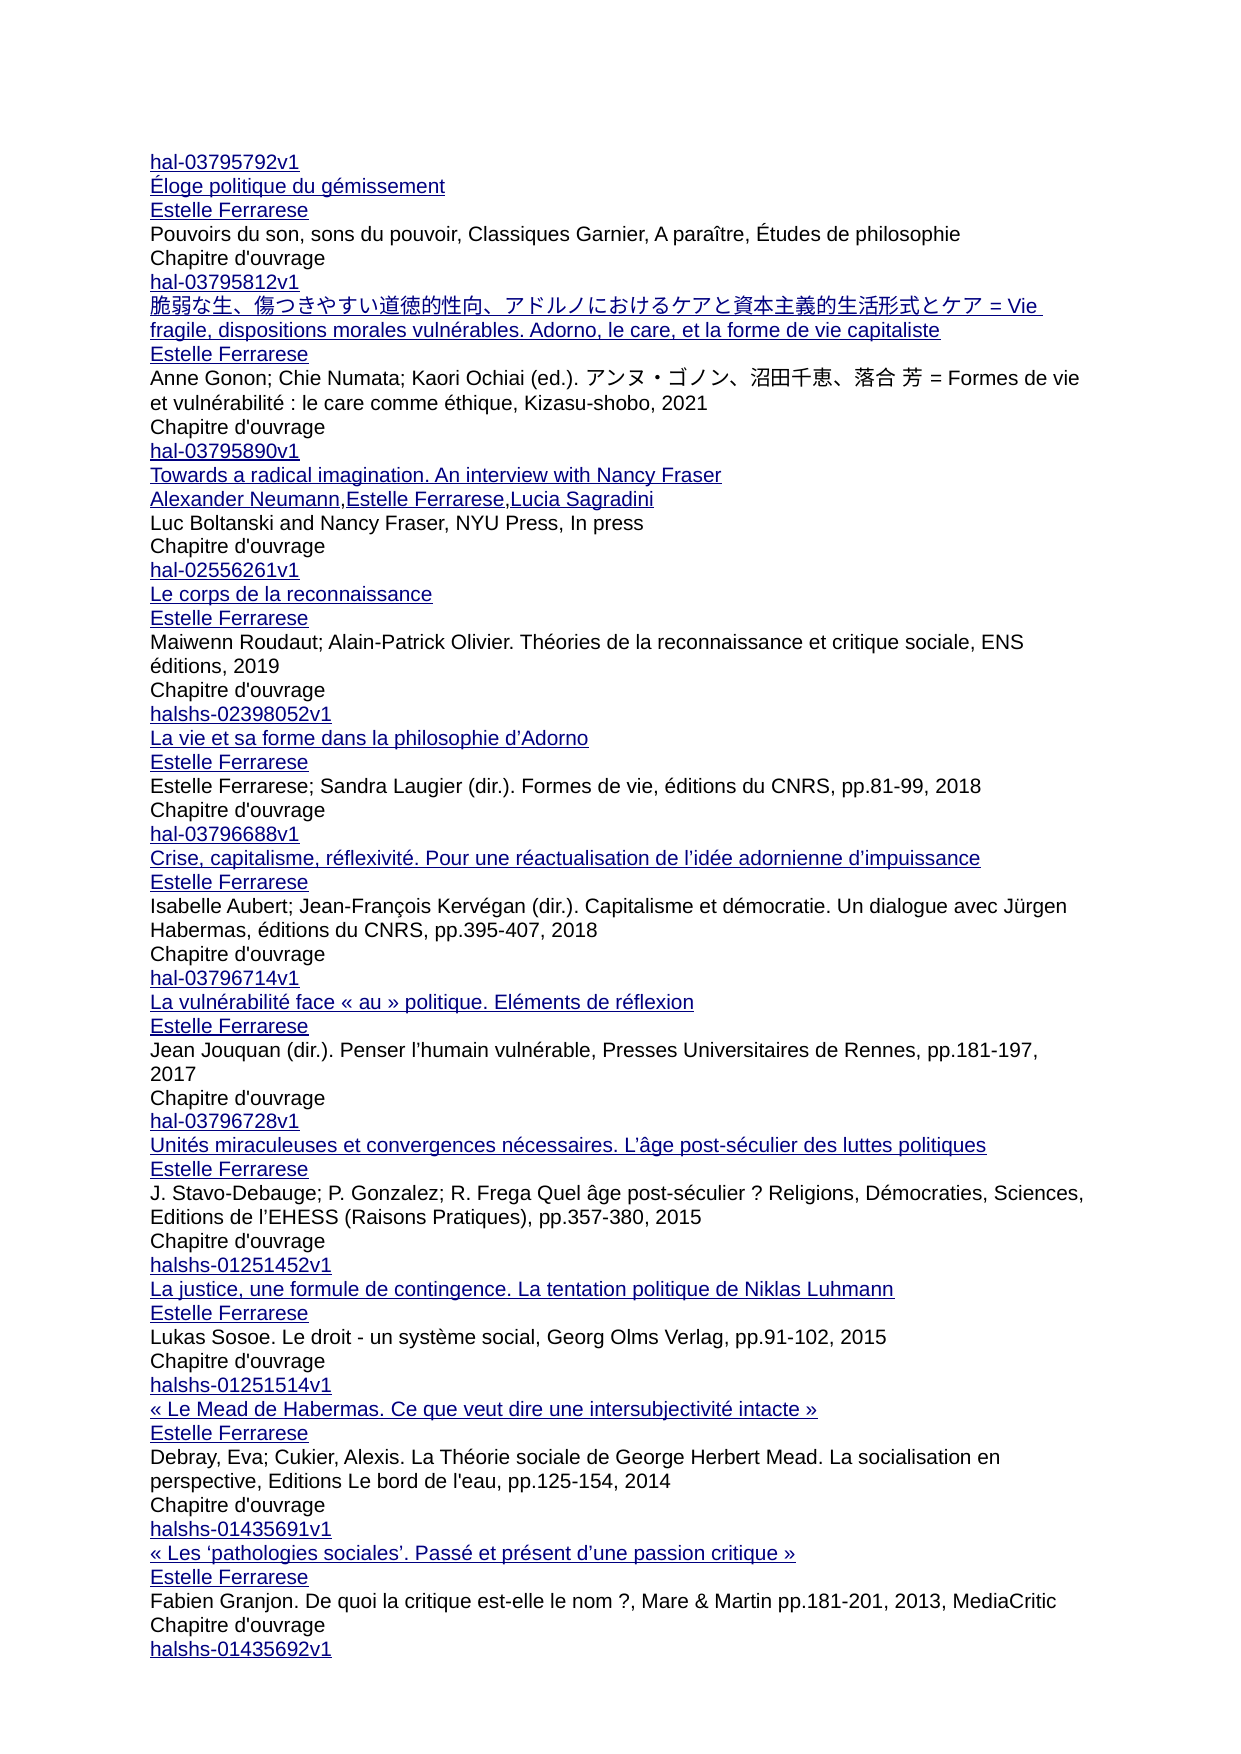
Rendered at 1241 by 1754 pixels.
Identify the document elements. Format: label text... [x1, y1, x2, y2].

table_cell Crise, capitalisme, réflexivité. Pour une réactualisation de l’idée adornienne d’impuissance Estelle Ferrarese Isabelle Aubert; Jean-François Kervégan (dir.). Capitalisme et démocratie. Un dialogue avec Jürgen Habermas, éditions du CNRS, pp.395-407, 2018 Chapitre d'ouvrage hal-03796714v1 [150, 846, 1090, 989]
table_cell La vie et sa forme dans la philosophie d’Adorno Estelle Ferrarese Estelle Ferrarese; Sandra Laugier (dir.). Formes de vie, éditions du CNRS, pp.81-99, 2018 Chapitre d'ouvrage hal-03796688v1 [150, 726, 1090, 846]
table_cell « Le Mead de Habermas. Ce que veut dire une intersubjectivité intacte » Estelle Ferrarese Debray, Eva; Cukier, Alexis. La Théorie sociale de George Herbert Mead. La socialisation en perspective, Editions Le bord de l'eau, pp.125-154, 2014 Chapitre d'ouvrage halshs-01435691v1 [150, 1397, 1090, 1541]
table_cell Éloge politique du gémissement Estelle Ferrarese Pouvoirs du son, sons du pouvoir, Classiques Garnier, A paraître, Études de philosophie Chapitre d'ouvrage hal-03795812v1 [150, 174, 1090, 294]
table_cell La justice, une formule de contingence. La tentation politique de Niklas Luhmann Estelle Ferrarese Lukas Sosoe. Le droit - un système social, Georg Olms Verlag, pp.91-102, 2015 Chapitre d'ouvrage halshs-01251514v1 [150, 1277, 1090, 1397]
table_cell Le corps de la reconnaissance Estelle Ferrarese Maiwenn Roudaut; Alain-Patrick Olivier. Théories de la reconnaissance et critique sociale, ENS éditions, 2019 Chapitre d'ouvrage halshs-02398052v1 [150, 582, 1090, 726]
table_cell « Les ‘pathologies sociales’. Passé et présent d’une passion critique » Estelle Ferrarese Fabien Granjon. De quoi la critique est-elle le nom ?, Mare & Martin pp.181-201, 2013, MediaCritic Chapitre d'ouvrage halshs-01435692v1 [150, 1541, 1090, 1660]
table_cell 脆弱な生、傷つきやすい道徳的性向、アドルノにおけるケアと資本主義的生活形式とケア = Vie fragile, dispositions morales vulnérables. Adorno, le care, et la forme de vie capitaliste Estelle Ferrarese Anne Gonon; Chie Numata; Kaori Ochiai (ed.). アンヌ・ゴノン、沼田千恵、落合 芳 = Formes de vie et vulnérabilité : le care comme éthique, Kizasu-shobo, 2021 Chapitre d'ouvrage hal-03795890v1 [150, 294, 1090, 462]
table_cell hal-03795792v1 [150, 150, 1090, 174]
table_cell Unités miraculeuses et convergences nécessaires. L’âge post-séculier des luttes politiques Estelle Ferrarese J. Stavo-Debauge; P. Gonzalez; R. Frega Quel âge post-séculier ? Religions, Démocraties, Sciences, Editions de l’EHESS (Raisons Pratiques), pp.357-380, 2015 Chapitre d'ouvrage halshs-01251452v1 [150, 1133, 1090, 1277]
table_cell Towards a radical imagination. An interview with Nancy Fraser Alexander Neumann,Estelle Ferrarese,Lucia Sagradini Luc Boltanski and Nancy Fraser, NYU Press, In press Chapitre d'ouvrage hal-02556261v1 [150, 463, 1090, 582]
table_cell La vulnérabilité face « au » politique. Eléments de réflexion Estelle Ferrarese Jean Jouquan (dir.). Penser l’humain vulnérable, Presses Universitaires de Rennes, pp.181-197, 2017 Chapitre d'ouvrage hal-03796728v1 [150, 990, 1090, 1133]
